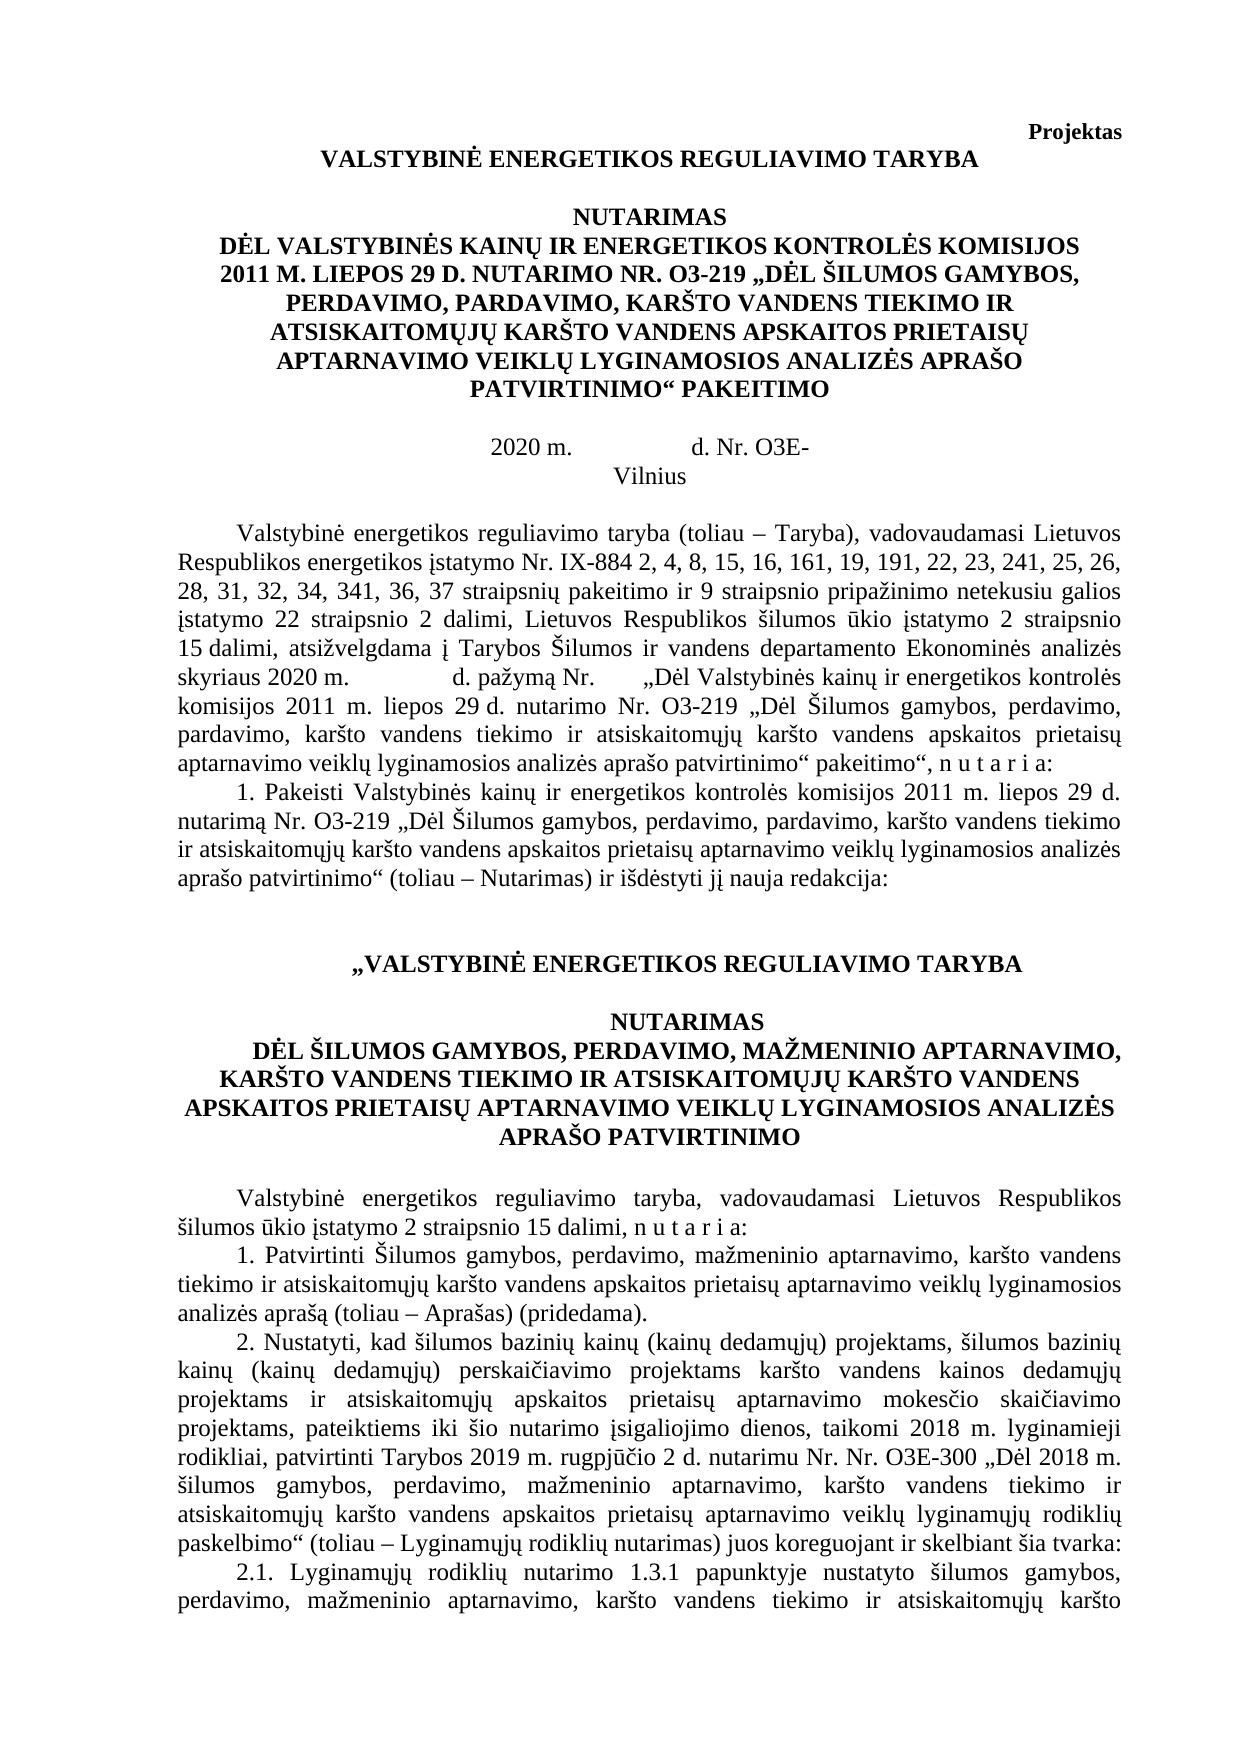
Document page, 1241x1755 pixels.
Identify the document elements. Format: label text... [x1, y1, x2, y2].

text DĖL VALSTYBINĖS KAINŲ IR ENERGETIKOS KONTROLĖS KOMISIJOS 2011 M. LIEPOS 29 D. NUTARIMO NR. O3-219 „DĖL ŠILUMOS GAMYBOS, PERDAVIMO, PARDAVIMO, KARŠTO VANDENS TIEKIMO IR ATSISKAITOMŲJŲ KARŠTO VANDENS APSKAITOS PRIETAISŲ APTARNAVIMO VEIKLŲ LYGINAMOSIOS ANALIZĖS APRAŠO PATVIRTINIMO“ PAKEITIMO [177, 231, 1122, 403]
text NUTARIMAS [177, 202, 1122, 231]
text DĖL ŠILUMOS GAMYBOS, PERDAVIMO, MAŽMENINIO APTARNAVIMO, KARŠTO VANDENS TIEKIMO IR ATSISKAITOMŲJŲ KARŠTO VANDENS APSKAITOS PRIETAISŲ APTARNAVIMO VEIKLŲ LYGINAMOSIOS ANALIZĖS APRAŠO PATVIRTINIMO [177, 1036, 1122, 1151]
text 1. Patvirtinti Šilumos gamybos, perdavimo, mažmeninio aptarnavimo, karšto vandens tiekimo ir atsiskaitomųjų karšto vandens apskaitos prietaisų aptarnavimo veiklų lyginamosios analizės aprašą (toliau – Aprašas) (pridedama). [177, 1241, 1122, 1327]
text 2020 m. d. Nr. O3E- [177, 432, 1122, 461]
text Valstybinė energetikos reguliavimo taryba, vadovaudamasi Lietuvos Respublikos šilumos ūkio įstatymo 2 straipsnio 15 dalimi, n u t a r i a: [177, 1183, 1122, 1241]
text 2. Nustatyti, kad šilumos bazinių kainų (kainų dedamųjų) projektams, šilumos bazinių kainų (kainų dedamųjų) perskaičiavimo projektams karšto vandens kainos dedamųjų projektams ir atsiskaitomųjų apskaitos prietaisų aptarnavimo mokesčio skaičiavimo projektams, pateiktiems iki šio nutarimo įsigaliojimo dienos, taikomi 2018 m. lyginamieji rodikliai, patvirtinti Tarybos 2019 m. rugpjūčio 2 d. nutarimu Nr. Nr. O3E-300 „Dėl 2018 m. šilumos gamybos, perdavimo, mažmeninio aptarnavimo, karšto vandens tiekimo ir atsiskaitomųjų karšto vandens apskaitos prietaisų aptarnavimo veiklų lyginamųjų rodiklių paskelbimo“ (toliau – Lyginamųjų rodiklių nutarimas) juos koreguojant ir skelbiant šia tvarka: [177, 1327, 1122, 1557]
text „VALSTYBINĖ ENERGETIKOS REGULIAVIMO TARYBA [177, 949, 1122, 978]
text NUTARIMAS [177, 1007, 1122, 1036]
text 1. Pakeisti Valstybinės kainų ir energetikos kontrolės komisijos 2011 m. liepos 29 d. nutarimą Nr. O3-219 „Dėl Šilumos gamybos, perdavimo, pardavimo, karšto vandens tiekimo ir atsiskaitomųjų karšto vandens apskaitos prietaisų aptarnavimo veiklų lyginamosios analizės aprašo patvirtinimo“ (toliau – Nutarimas) ir išdėstyti jį nauja redakcija: [177, 777, 1122, 892]
text Projektas [177, 118, 1122, 144]
text Vilnius [177, 461, 1122, 489]
text 2.1. Lyginamųjų rodiklių nutarimo 1.3.1 papunktyje nustatyto šilumos gamybos, perdavimo, mažmeninio aptarnavimo, karšto vandens tiekimo ir atsiskaitomųjų karšto [177, 1557, 1122, 1614]
text VALSTYBINĖ ENERGETIKOS REGULIAVIMO TARYBA [177, 144, 1122, 173]
text Valstybinė energetikos reguliavimo taryba (toliau – Taryba), vadovaudamasi Lietuvos Respublikos energetikos įstatymo Nr. IX-884 2, 4, 8, 15, 16, 161, 19, 191, 22, 23, 241, 25, 26, 28, 31, 32, 34, 341, 36, 37 straipsnių pakeitimo ir 9 straipsnio pripažinimo netekusiu galios įstatymo 22 straipsnio 2 dalimi, Lietuvos Respublikos šilumos ūkio įstatymo 2 straipsnio 15 dalimi, atsižvelgdama į Tarybos Šilumos ir vandens departamento Ekonominės analizės skyriaus 2020 m. d. pažymą Nr. „Dėl Valstybinės kainų ir energetikos kontrolės komisijos 2011 m. liepos 29 d. nutarimo Nr. O3-219 „Dėl Šilumos gamybos, perdavimo, pardavimo, karšto vandens tiekimo ir atsiskaitomųjų karšto vandens apskaitos prietaisų aptarnavimo veiklų lyginamosios analizės aprašo patvirtinimo“ pakeitimo“, n u t a r i a: [177, 518, 1122, 777]
